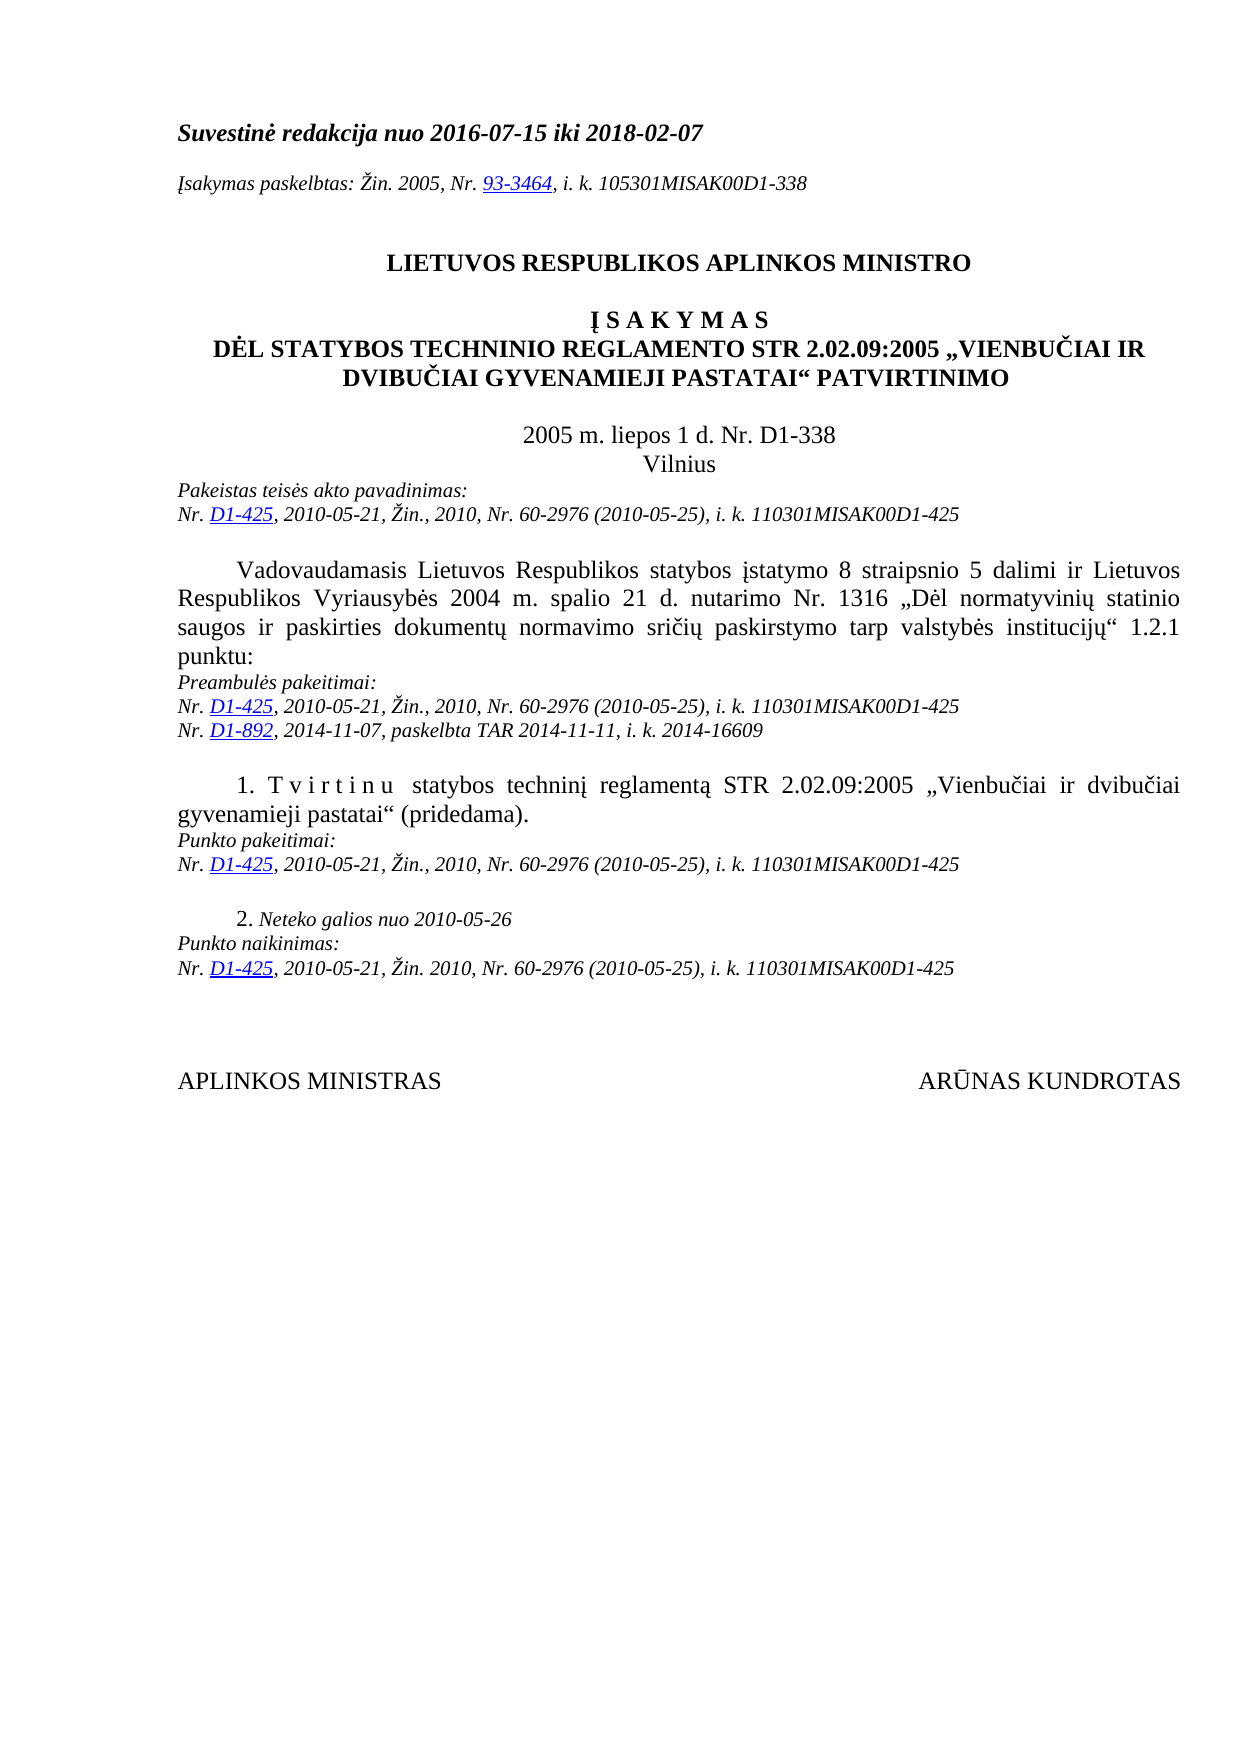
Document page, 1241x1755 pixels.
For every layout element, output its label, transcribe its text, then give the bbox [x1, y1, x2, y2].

text Preambulės pakeitimai: [177, 670, 1181, 694]
text Nr. D1-425, 2010-05-21, Žin., 2010, Nr. 60-2976 (2010-05-25), i. k. 110301MISAK00D1-425 [177, 852, 1181, 876]
text APLINKOS MINISTRAS ARŪNAS KUNDROTAS [177, 1066, 1181, 1094]
text Punkto naikinimas: [177, 931, 1181, 955]
text Nr. D1-425, 2010-05-21, Žin., 2010, Nr. 60-2976 (2010-05-25), i. k. 110301MISAK00D1-425 [177, 502, 1181, 526]
text DĖL STATYBOS TECHNINIO REGLAMENTO STR 2.02.09:2005 „VIENBUČIAI IR DVIBUČIAI GYVENAMIEJI PASTATAI“ PATVIRTINIMO [177, 334, 1181, 392]
text Nr. D1-892, 2014-11-07, paskelbta TAR 2014-11-11, i. k. 2014-16609 [177, 718, 1181, 742]
text 2005 m. liepos 1 d. Nr. D1-338 [177, 420, 1181, 449]
text Pakeistas teisės akto pavadinimas: [177, 478, 1181, 502]
text Nr. D1-425, 2010-05-21, Žin. 2010, Nr. 60-2976 (2010-05-25), i. k. 110301MISAK00D1-425 [177, 955, 1181, 979]
text 2. Neteko galios nuo 2010-05-26 [177, 905, 1181, 931]
text Nr. D1-425, 2010-05-21, Žin., 2010, Nr. 60-2976 (2010-05-25), i. k. 110301MISAK00D1-425 [177, 694, 1181, 718]
text Punkto pakeitimai: [177, 828, 1181, 852]
text Suvestinė redakcija nuo 2016-07-15 iki 2018-02-07 [177, 118, 1181, 147]
text Į S A K Y M A S [177, 305, 1181, 334]
text Įsakymas paskelbtas: Žin. 2005, Nr. 93-3464, i. k. 105301MISAK00D1-338 [177, 171, 1181, 195]
text Vadovaudamasis Lietuvos Respublikos statybos įstatymo 8 straipsnio 5 dalimi ir Lietuvos Respublikos Vyriausybės 2004 m. spalio 21 d. nutarimo Nr. 1316 „Dėl normatyvinių statinio saugos ir paskirties dokumentų normavimo sričių paskirstymo tarp valstybės institucijų“ 1.2.1 punktu: [177, 555, 1181, 670]
text LIETUVOS RESPUBLIKOS APLINKOS MINISTRO [177, 248, 1181, 277]
text 1. Tvirtinu statybos techninį reglamentą STR 2.02.09:2005 „Vienbučiai ir dvibučiai gyvenamieji pastatai“ (pridedama). [177, 771, 1181, 828]
text Vilnius [177, 449, 1181, 478]
